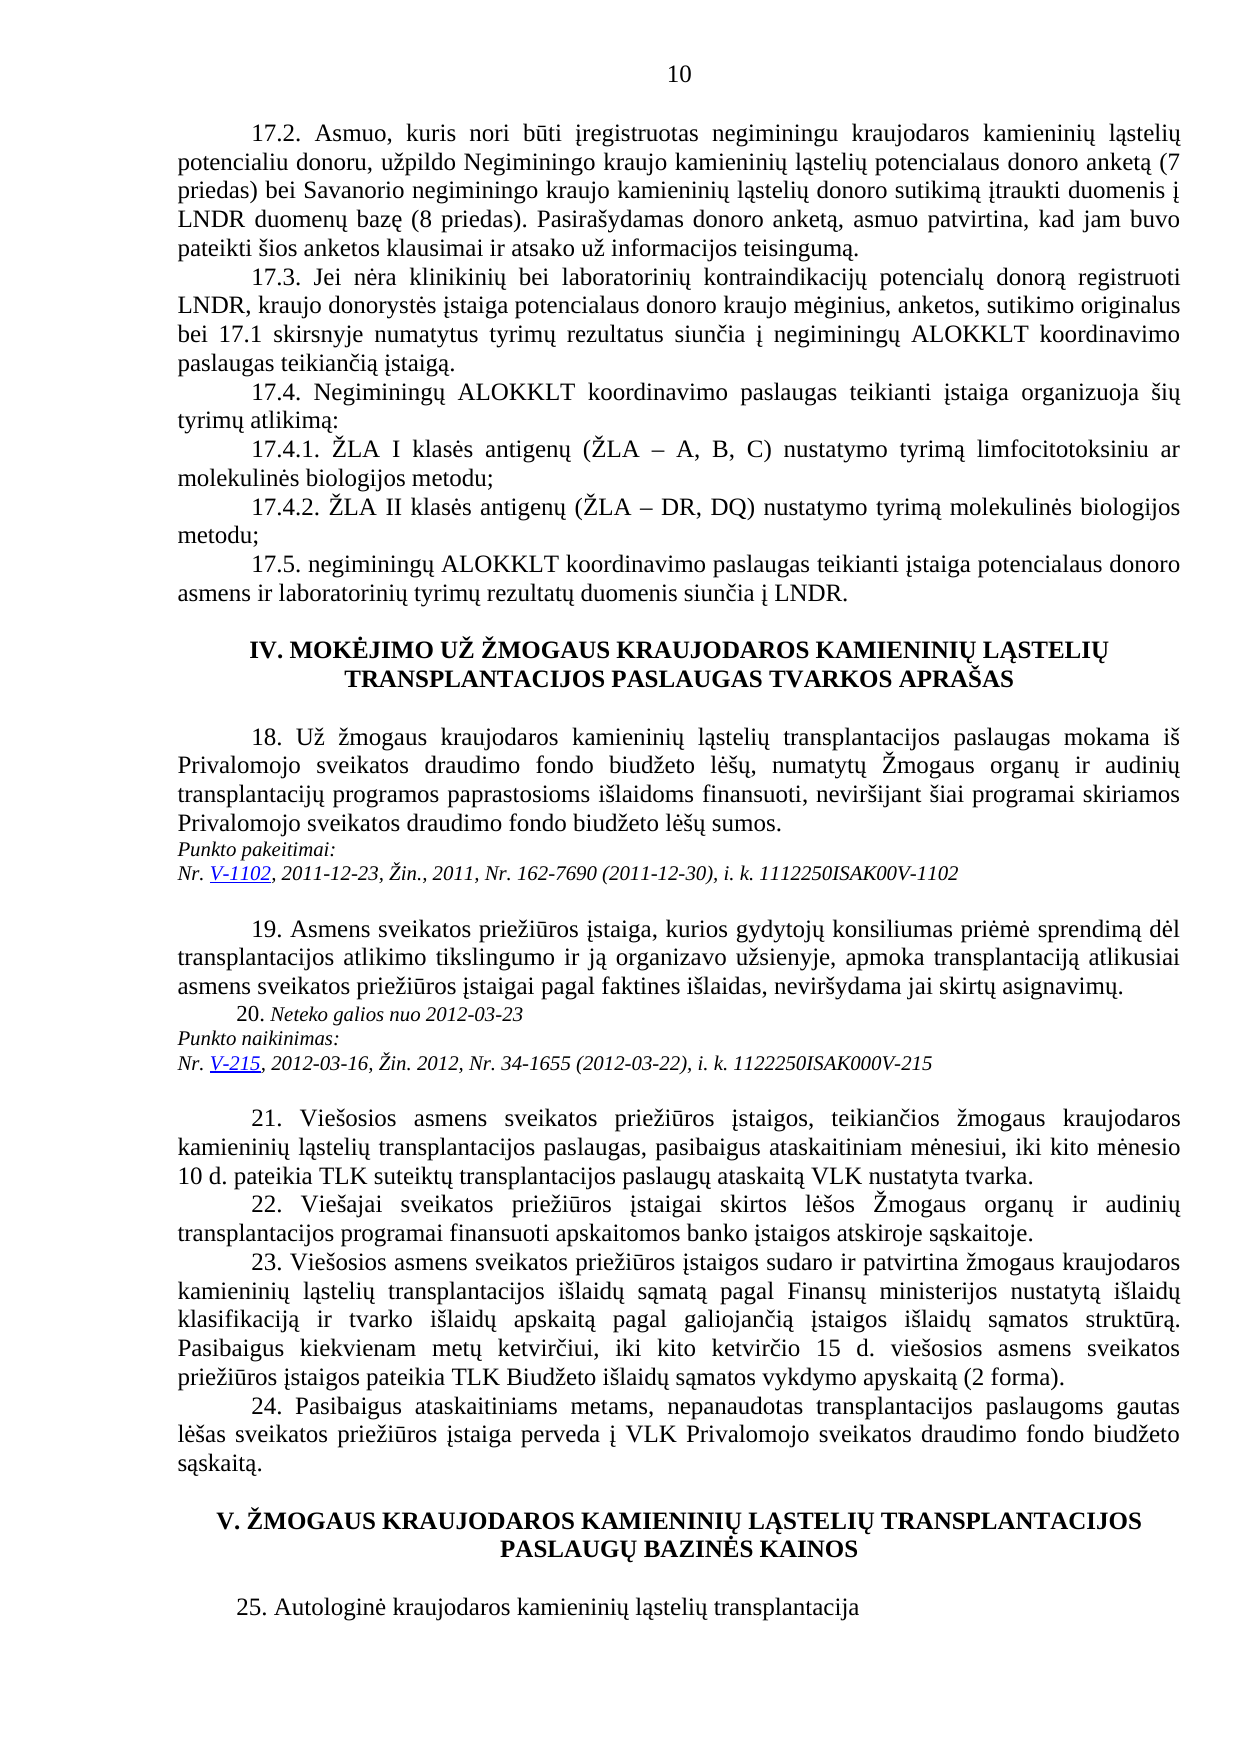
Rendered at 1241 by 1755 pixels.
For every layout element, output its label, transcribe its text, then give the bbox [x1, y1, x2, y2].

text Punkto pakeitimai: [177, 837, 1181, 861]
text 19. Asmens sveikatos priežiūros įstaiga, kurios gydytojų konsiliumas priėmė sprendimą dėl transplantacijos atlikimo tikslingumo ir ją organizavo užsienyje, apmoka transplantaciją atlikusiai asmens sveikatos priežiūros įstaigai pagal faktines išlaidas, neviršydama jai skirtų asignavimų. [177, 914, 1181, 1000]
text 17.4.2. ŽLA II klasės antigenų (ŽLA – DR, DQ) nustatymo tyrimą molekulinės biologijos metodu; [177, 492, 1181, 549]
text 18. Už žmogaus kraujodaros kamieninių ląstelių transplantacijos paslaugas mokama iš Privalomojo sveikatos draudimo fondo biudžeto lėšų, numatytų Žmogaus organų ir audinių transplantacijų programos paprastosioms išlaidoms finansuoti, neviršijant šiai programai skiriamos Privalomojo sveikatos draudimo fondo biudžeto lėšų sumos. [177, 722, 1181, 837]
text 25. Autologinė kraujodaros kamieninių ląstelių transplantacija [177, 1592, 1181, 1621]
text 17.4.1. ŽLA I klasės antigenų (ŽLA – A, B, C) nustatymo tyrimą limfocitotoksiniu ar molekulinės biologijos metodu; [177, 434, 1181, 492]
text V. ŽMOGAUS KRAUJODAROS KAMIENINIŲ LĄSTELIŲ TRANSPLANTACIJOS PASLAUGŲ BAZINĖS KAINOS [177, 1506, 1181, 1563]
text Nr. V-215, 2012-03-16, Žin. 2012, Nr. 34-1655 (2012-03-22), i. k. 1122250ISAK000V-215 [177, 1050, 1181, 1074]
text IV. MOKĖJIMO UŽ ŽMOGAUS kraujodaros kamieninių ląstelių TRANSPLANTACIJOS PASLAUGAS TVARKOS APRAŠAS [177, 636, 1181, 693]
text 17.2. Asmuo, kuris nori būti įregistruotas negiminingu kraujodaros kamieninių ląstelių potencialiu donoru, užpildo Negiminingo kraujo kamieninių ląstelių potencialaus donoro anketą (7 priedas) bei Savanorio negiminingo kraujo kamieninių ląstelių donoro sutikimą įtraukti duomenis į LNDR duomenų bazę (8 priedas). Pasirašydamas donoro anketą, asmuo patvirtina, kad jam buvo pateikti šios anketos klausimai ir atsako už informacijos teisingumą. [177, 118, 1181, 262]
text 17.5. negiminingų ALOKKLT koordinavimo paslaugas teikianti įstaiga potencialaus donoro asmens ir laboratorinių tyrimų rezultatų duomenis siunčia į LNDR. [177, 549, 1181, 607]
text 21. Viešosios asmens sveikatos priežiūros įstaigos, teikiančios žmogaus kraujodaros kamieninių ląstelių transplantacijos paslaugas, pasibaigus ataskaitiniam mėnesiui, iki kito mėnesio 10 d. pateikia TLK suteiktų transplantacijos paslaugų ataskaitą VLK nustatyta tvarka. [177, 1103, 1181, 1189]
text 24. Pasibaigus ataskaitiniams metams, nepanaudotas transplantacijos paslaugoms gautas lėšas sveikatos priežiūros įstaiga perveda į VLK Privalomojo sveikatos draudimo fondo biudžeto sąskaitą. [177, 1391, 1181, 1477]
text 17.3. Jei nėra klinikinių bei laboratorinių kontraindikacijų potencialų donorą registruoti LNDR, kraujo donorystės įstaiga potencialaus donoro kraujo mėginius, anketos, sutikimo originalus bei 17.1 skirsnyje numatytus tyrimų rezultatus siunčia į negiminingų ALOKKLT koordinavimo paslaugas teikiančią įstaigą. [177, 262, 1181, 377]
text 17.4. Negiminingų ALOKKLT koordinavimo paslaugas teikianti įstaiga organizuoja šių tyrimų atlikimą: [177, 377, 1181, 434]
text Punkto naikinimas: [177, 1026, 1181, 1050]
text 23. Viešosios asmens sveikatos priežiūros įstaigos sudaro ir patvirtina žmogaus kraujodaros kamieninių ląstelių transplantacijos išlaidų sąmatą pagal Finansų ministerijos nustatytą išlaidų klasifikaciją ir tvarko išlaidų apskaitą pagal galiojančią įstaigos išlaidų sąmatos struktūrą. Pasibaigus kiekvienam metų ketvirčiui, iki kito ketvirčio 15 d. viešosios asmens sveikatos priežiūros įstaigos pateikia TLK Biudžeto išlaidų sąmatos vykdymo apyskaitą (2 forma). [177, 1247, 1181, 1391]
text 20. Neteko galios nuo 2012-03-23 [177, 1000, 1181, 1026]
text Nr. V-1102, 2011-12-23, Žin., 2011, Nr. 162-7690 (2011-12-30), i. k. 1112250ISAK00V-1102 [177, 861, 1181, 885]
text 22. Viešajai sveikatos priežiūros įstaigai skirtos lėšos Žmogaus organų ir audinių transplantacijos programai finansuoti apskaitomos banko įstaigos atskiroje sąskaitoje. [177, 1189, 1181, 1247]
